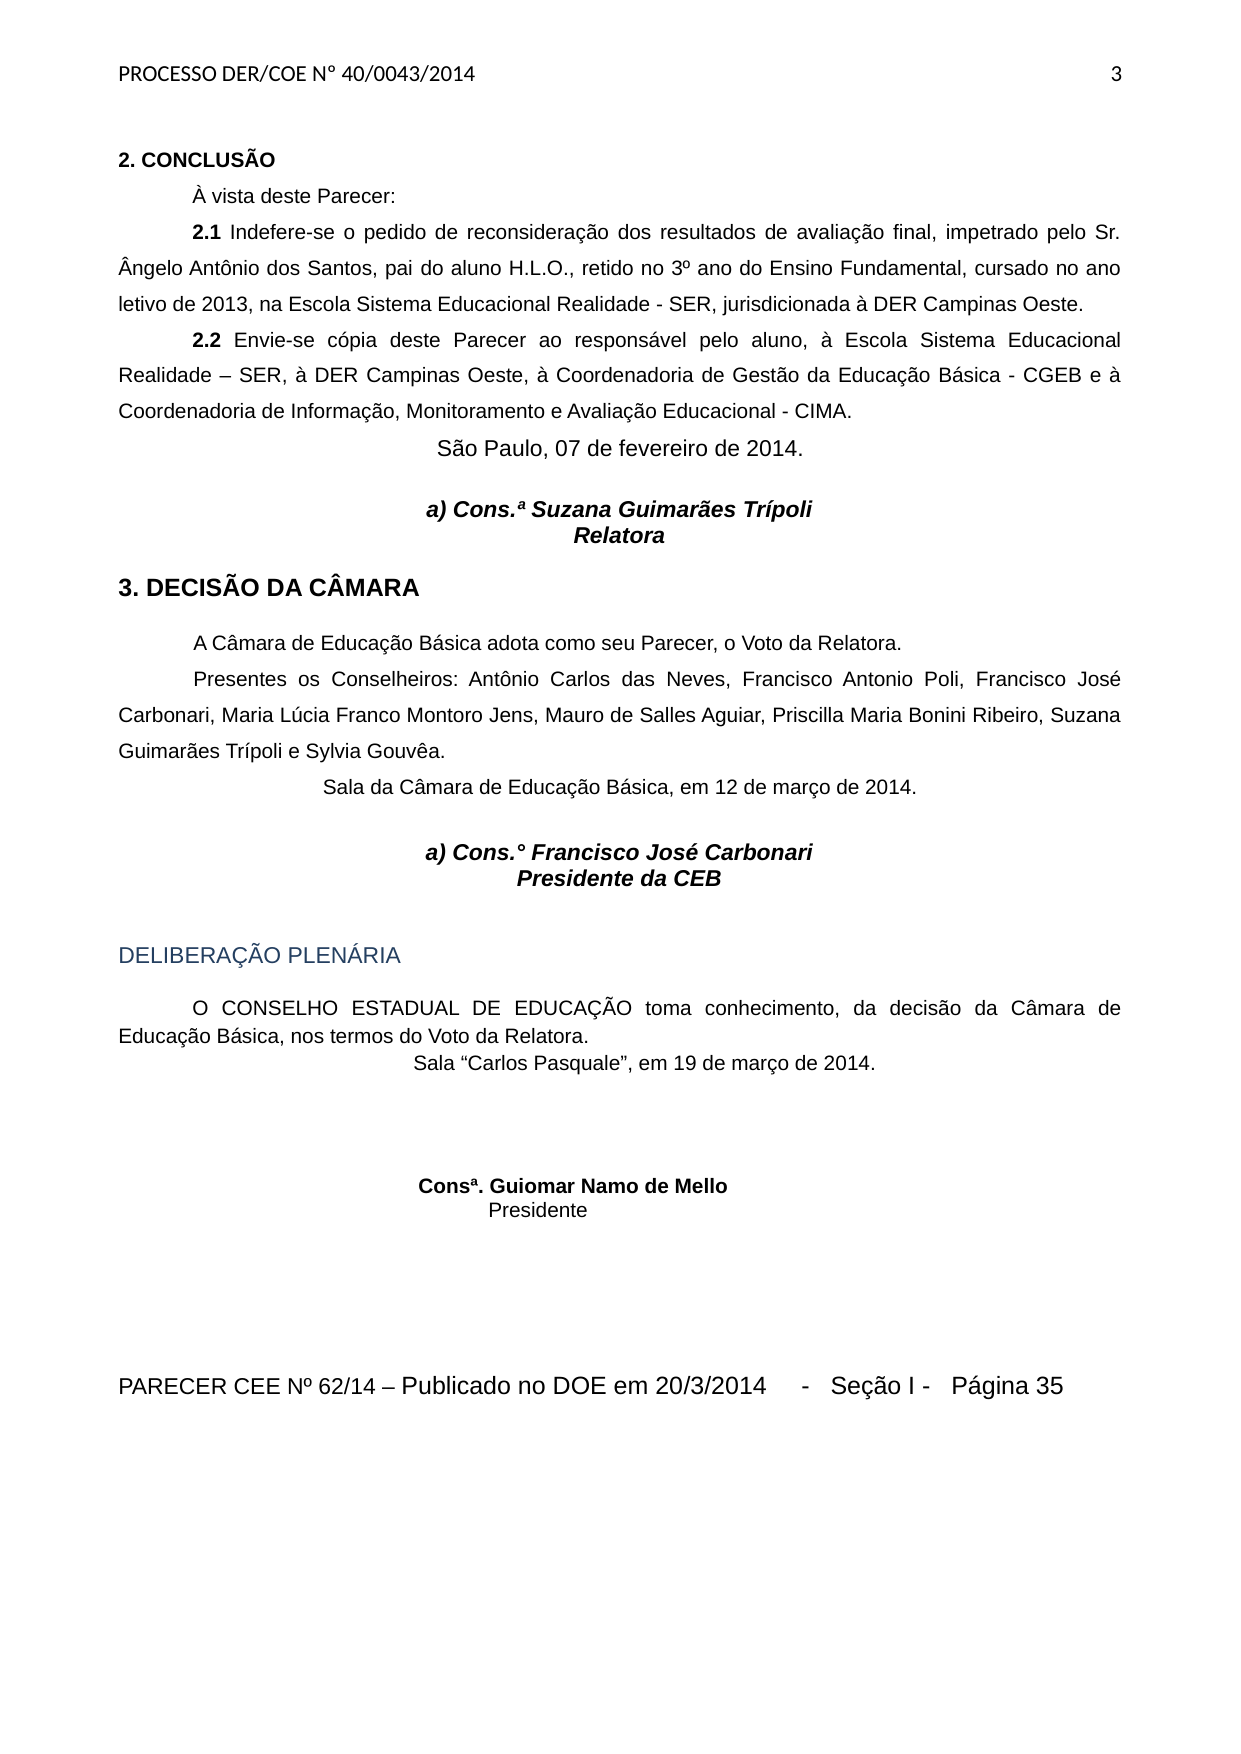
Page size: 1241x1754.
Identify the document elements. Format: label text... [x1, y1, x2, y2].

text O CONSELHO ESTADUAL DE EDUCAÇÃO toma conhecimento, da decisão da Câmara de Educação Básica, nos termos do Voto da Relatora. [118, 996, 1122, 1047]
subtitle Presidente [339, 1198, 1122, 1222]
text 2.1 Indefere-se o pedido de reconsideração dos resultados de avaliação final, impetrado pelo Sr. Ângelo Antônio dos Santos, pai do aluno H.L.O., retido no 3º ano do Ensino Fundamental, cursado no ano letivo de 2013, na Escola Sistema Educacional Realidade - SER, jurisdicionada à DER Campinas Oeste. [118, 219, 1122, 315]
text 2. CONCLUSÃO [118, 148, 1122, 172]
list a) Cons.ª Suzana Guimarães Trípoli [118, 496, 1122, 522]
subtitle DELIBERAÇÃO PLENÁRIA [118, 942, 1122, 968]
text Sala da Câmara de Educação Básica, em 12 de março de 2014. [118, 774, 1122, 798]
text PARECER CEE Nº 62/14 – Publicado no DOE em 20/3/2014 - Seção I - Página 35 [118, 1371, 1122, 1399]
list Relatora [118, 522, 1122, 548]
text 3. DECISÃO DA CÂMARA [118, 573, 1122, 602]
text Consª. Guiomar Namo de Mello [118, 1174, 1122, 1198]
text Sala “Carlos Pasquale”, em 19 de março de 2014. [339, 1051, 1122, 1075]
text a) Cons.° Francisco José Carbonari [118, 838, 1122, 865]
text 2.2 Envie-se cópia deste Parecer ao responsável pelo aluno, à Escola Sistema Educacional Realidade – SER, à DER Campinas Oeste, à Coordenadoria de Gestão da Educação Básica - CGEB e à Coordenadoria de Informação, Monitoramento e Avaliação Educacional - CIMA. [118, 327, 1122, 423]
text A Câmara de Educação Básica adota como seu Parecer, o Voto da Relatora. [118, 631, 1122, 655]
text À vista deste Parecer: [118, 184, 1122, 208]
text Presentes os Conselheiros: Antônio Carlos das Neves, Francisco Antonio Poli, Francisco José Carbonari, Maria Lúcia Franco Montoro Jens, Mauro de Salles Aguiar, Priscilla Maria Bonini Ribeiro, Suzana Guimarães Trípoli e Sylvia Gouvêa. [118, 667, 1122, 762]
text São Paulo, 07 de fevereiro de 2014. [118, 435, 1122, 462]
text Presidente da CEB [118, 865, 1122, 891]
